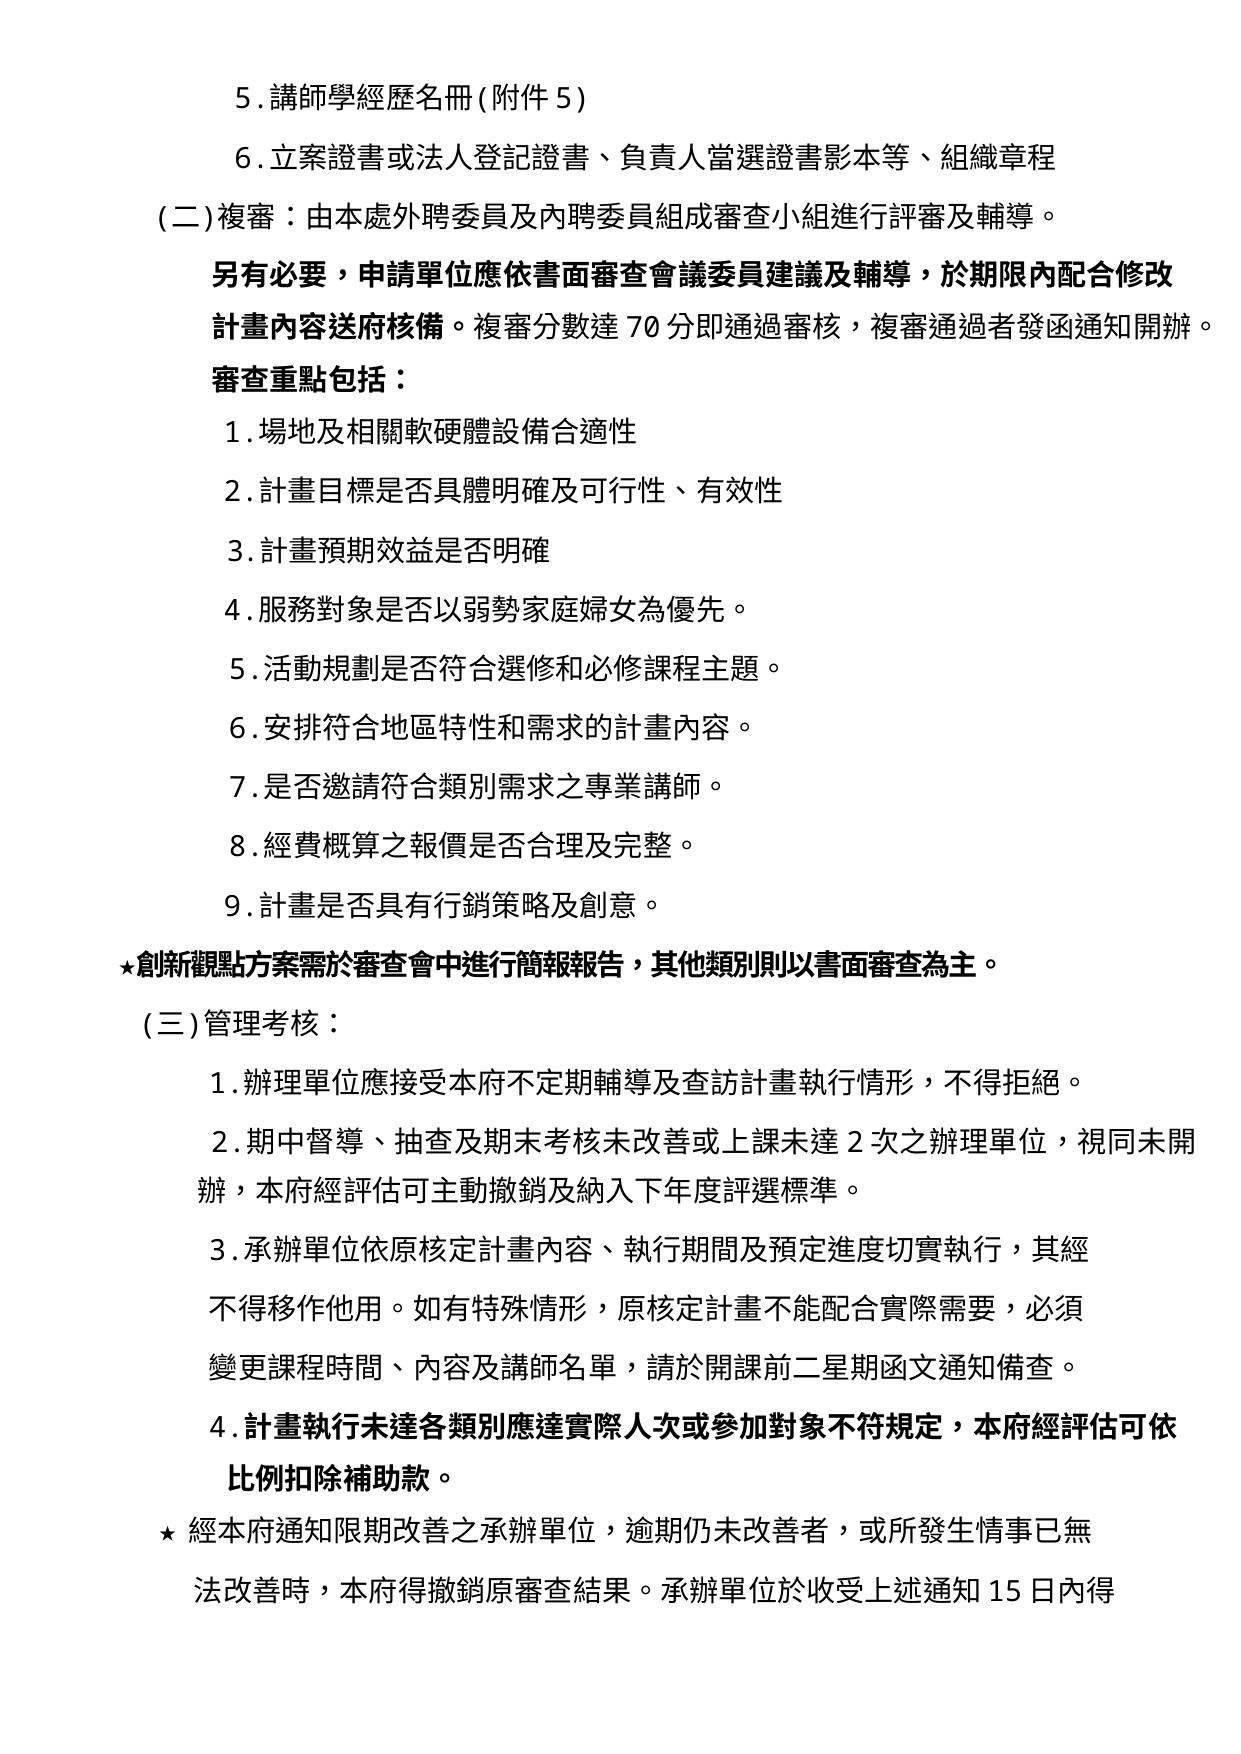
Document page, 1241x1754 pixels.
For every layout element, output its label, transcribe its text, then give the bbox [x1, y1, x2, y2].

text 計畫內容送府核備。複審分數達70分即通過審核，複審通過者發函通知開辦。 [89, 304, 1196, 346]
text (二)複審：由本處外聘委員及內聘委員組成審查小組進行評審及輔導。 [118, 193, 1196, 236]
text (三)管理考核： [139, 1000, 1196, 1043]
text 2.期中督導、抽查及期末考核未改善或上課未達2次之辦理單位，視同未開辦，本府經評估可主動撤銷及納入下年度評選標準。 [139, 1119, 1196, 1210]
text 5.活動規劃是否符合選修和必修課程主題。 [89, 645, 1196, 688]
text 9.計畫是否具有行銷策略及創意。 [118, 882, 1196, 924]
text 4.服務對象是否以弱勢家庭婦女為優先。 [118, 586, 1196, 629]
text 6.安排符合地區特性和需求的計畫內容。 [89, 704, 1196, 747]
text 法改善時，本府得撤銷原審查結果。承辦單位於收受上述通知15日內得 [89, 1567, 1196, 1609]
text 比例扣除補助款。 [139, 1456, 1196, 1498]
text ★創新觀點方案需於審查會中進行簡報報告，其他類別則以書面審查為主。 [118, 941, 1196, 984]
text 4.計畫執行未達各類別應達實際人次或參加對象不符規定，本府經評估可依 [139, 1404, 1196, 1446]
text 3.承辦單位依原核定計畫內容、執行期間及預定進度切實執行，其經 [139, 1226, 1196, 1269]
text 6.立案證書或法人登記證書、負責人當選證書影本等、組織章程 [59, 134, 1214, 177]
text 3.計畫預期效益是否明確 [118, 527, 1196, 569]
text 不得移作他用。如有特殊情形，原核定計畫不能配合實際需要，必須 [139, 1286, 1196, 1328]
text 變更課程時間、內容及講師名單，請於開課前二星期函文通知備查。 [139, 1345, 1196, 1387]
text 1.場地及相關軟硬體設備合適性 [118, 409, 1196, 451]
text 1.辦理單位應接受本府不定期輔導及查訪計畫執行情形，不得拒絕。 [139, 1059, 1196, 1102]
text 7.是否邀請符合類別需求之專業講師。 [89, 764, 1196, 806]
text 另有必要，申請單位應依書面審查會議委員建議及輔導，於期限內配合修改 [89, 252, 1196, 294]
text 2.計畫目標是否具體明確及可行性、有效性 [118, 468, 1196, 510]
text 5.講師學經歷名冊(附件5) [59, 75, 1196, 117]
text ★經本府通知限期改善之承辦單位，逾期仍未改善者，或所發生情事已無 [89, 1508, 1196, 1550]
text 審查重點包括： [89, 357, 1196, 398]
text 8.經費概算之報價是否合理及完整。 [89, 823, 1196, 865]
